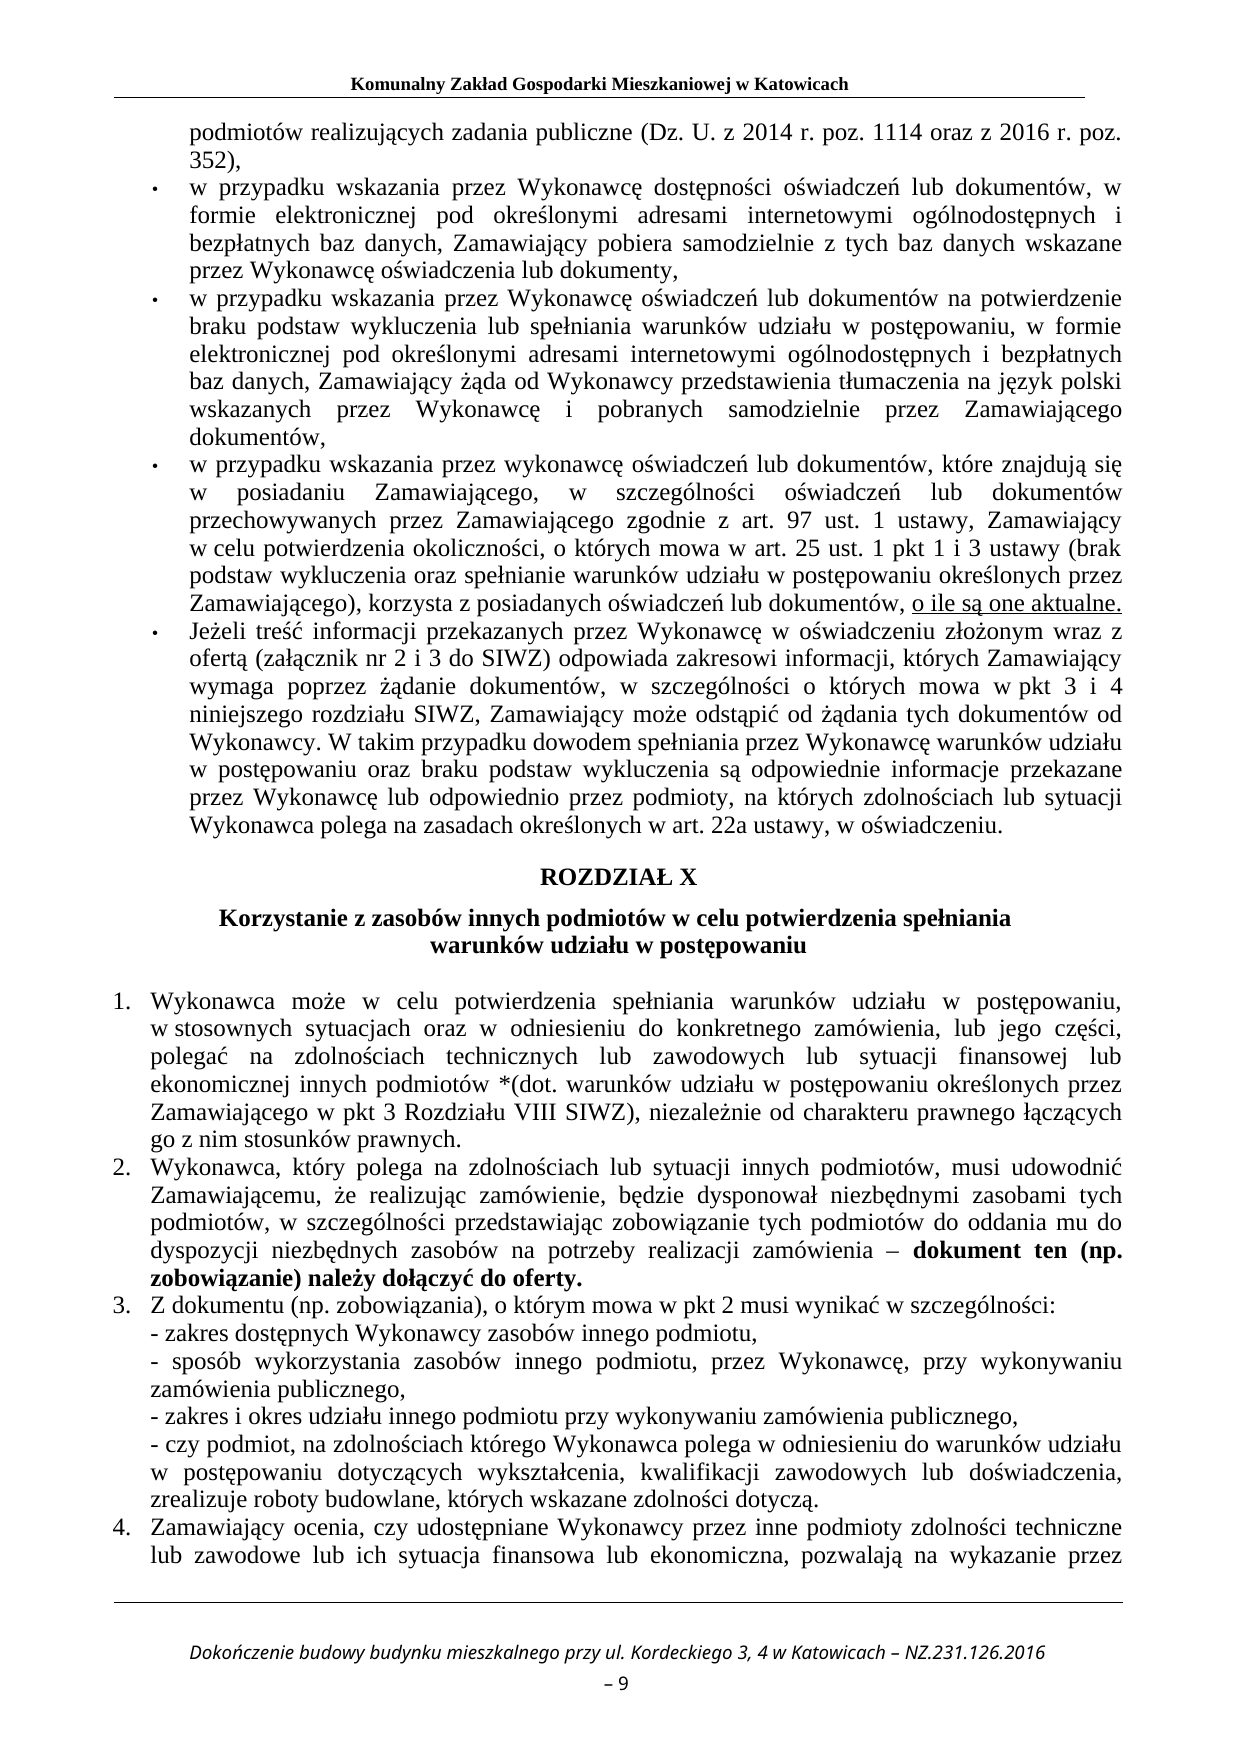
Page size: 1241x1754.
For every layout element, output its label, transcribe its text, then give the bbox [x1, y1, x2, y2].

list - zakres dostępnych Wykonawcy zasobów innego podmiotu, [112, 1319, 1123, 1347]
list Wykonawca, który polega na zdolnościach lub sytuacji innych podmiotów, musi udowodnić Zamawiającemu, że realizując zamówienie, będzie dysponował niezbędnymi zasobami tych podmiotów, w szczególności przedstawiając zobowiązanie tych podmiotów do oddania mu do dyspozycji niezbędnych zasobów na potrzeby realizacji zamówienia – dokument ten (np. zobowiązanie) należy dołączyć do oferty. [112, 1153, 1123, 1292]
list - sposób wykorzystania zasobów innego podmiotu, przez Wykonawcę, przy wykonywaniu zamówienia publicznego, [112, 1347, 1123, 1402]
text ROZDZIAŁ X [114, 863, 1123, 891]
list Z dokumentu (np. zobowiązania), o którym mowa w pkt 2 musi wynikać w szczególności: [112, 1292, 1123, 1319]
list Jeżeli treść informacji przekazanych przez Wykonawcę w oświadczeniu złożonym wraz z ofertą (załącznik nr 2 i 3 do SIWZ) odpowiada zakresowi informacji, których Zamawiający wymaga poprzez żądanie dokumentów, w szczególności o których mowa w pkt 3 i 4 niniejszego rozdziału SIWZ, Zamawiający może odstąpić od żądania tych dokumentów od Wykonawcy. W takim przypadku dowodem spełniania przez Wykonawcę warunków udziału w postępowaniu oraz braku podstaw wykluczenia są odpowiednie informacje przekazane przez Wykonawcę lub odpowiednio przez podmioty, na których zdolnościach lub sytuacji Wykonawca polega na zasadach określonych w art. 22a ustawy, w oświadczeniu. [152, 617, 1123, 838]
list Wykonawca nie jest obowiązany do złożenia oświadczeń lub dokumentów potwierdzających spełnianie warunków udziału w postępowaniu lub brak podstaw wykluczenia, jeżeli Zamawiający posiada oświadczenia lub dokumenty dotyczące tego Wykonawcy lub może je uzyskać za pomocą bezpłatnych i ogólnodostępnych baz danych, w szczególności rejestrów publicznych w rozumieniu ustawy z dnia 17 lutego 2005 r. o informatyzacji działalności podmiotów realizujących zadania publiczne (Dz. U. z 2014 r. poz. 1114 oraz z 2016 r. poz. 352), [152, 118, 1123, 173]
list w przypadku wskazania przez wykonawcę oświadczeń lub dokumentów, które znajdują się w posiadaniu Zamawiającego, w szczególności oświadczeń lub dokumentów przechowywanych przez Zamawiającego zgodnie z art. 97 ust. 1 ustawy, Zamawiający w celu potwierdzenia okoliczności, o których mowa w art. 25 ust. 1 pkt 1 i 3 ustawy (brak podstaw wykluczenia oraz spełnianie warunków udziału w postępowaniu określonych przez Zamawiającego), korzysta z posiadanych oświadczeń lub dokumentów, o ile są one aktualne. [152, 451, 1123, 617]
text Korzystanie z zasobów innych podmiotów w celu potwierdzenia spełniania warunków udziału w postępowaniu [114, 904, 1123, 959]
list - czy podmiot, na zdolnościach którego Wykonawca polega w odniesieniu do warunków udziału w postępowaniu dotyczących wykształcenia, kwalifikacji zawodowych lub doświadczenia, zrealizuje roboty budowlane, których wskazane zdolności dotyczą. [112, 1430, 1123, 1513]
list Zamawiający ocenia, czy udostępniane Wykonawcy przez inne podmioty zdolności techniczne lub zawodowe lub ich sytuacja finansowa lub ekonomiczna, pozwalają na wykazanie przez [112, 1513, 1123, 1569]
list Wykonawca może w celu potwierdzenia spełniania warunków udziału w postępowaniu, w stosownych sytuacjach oraz w odniesieniu do konkretnego zamówienia, lub jego części, polegać na zdolnościach technicznych lub zawodowych lub sytuacji finansowej lub ekonomicznej innych podmiotów *(dot. warunków udziału w postępowaniu określonych przez Zamawiającego w pkt 3 Rozdziału VIII SIWZ), niezależnie od charakteru prawnego łączących go z nim stosunków prawnych. [112, 987, 1123, 1153]
list w przypadku wskazania przez Wykonawcę oświadczeń lub dokumentów na potwierdzenie braku podstaw wykluczenia lub spełniania warunków udziału w postępowaniu, w formie elektronicznej pod określonymi adresami internetowymi ogólnodostępnych i bezpłatnych baz danych, Zamawiający żąda od Wykonawcy przedstawienia tłumaczenia na język polski wskazanych przez Wykonawcę i pobranych samodzielnie przez Zamawiającego dokumentów, [152, 284, 1123, 451]
list w przypadku wskazania przez Wykonawcę dostępności oświadczeń lub dokumentów, w formie elektronicznej pod określonymi adresami internetowymi ogólnodostępnych i bezpłatnych baz danych, Zamawiający pobiera samodzielnie z tych baz danych wskazane przez Wykonawcę oświadczenia lub dokumenty, [152, 173, 1123, 284]
list - zakres i okres udziału innego podmiotu przy wykonywaniu zamówienia publicznego, [112, 1402, 1123, 1430]
